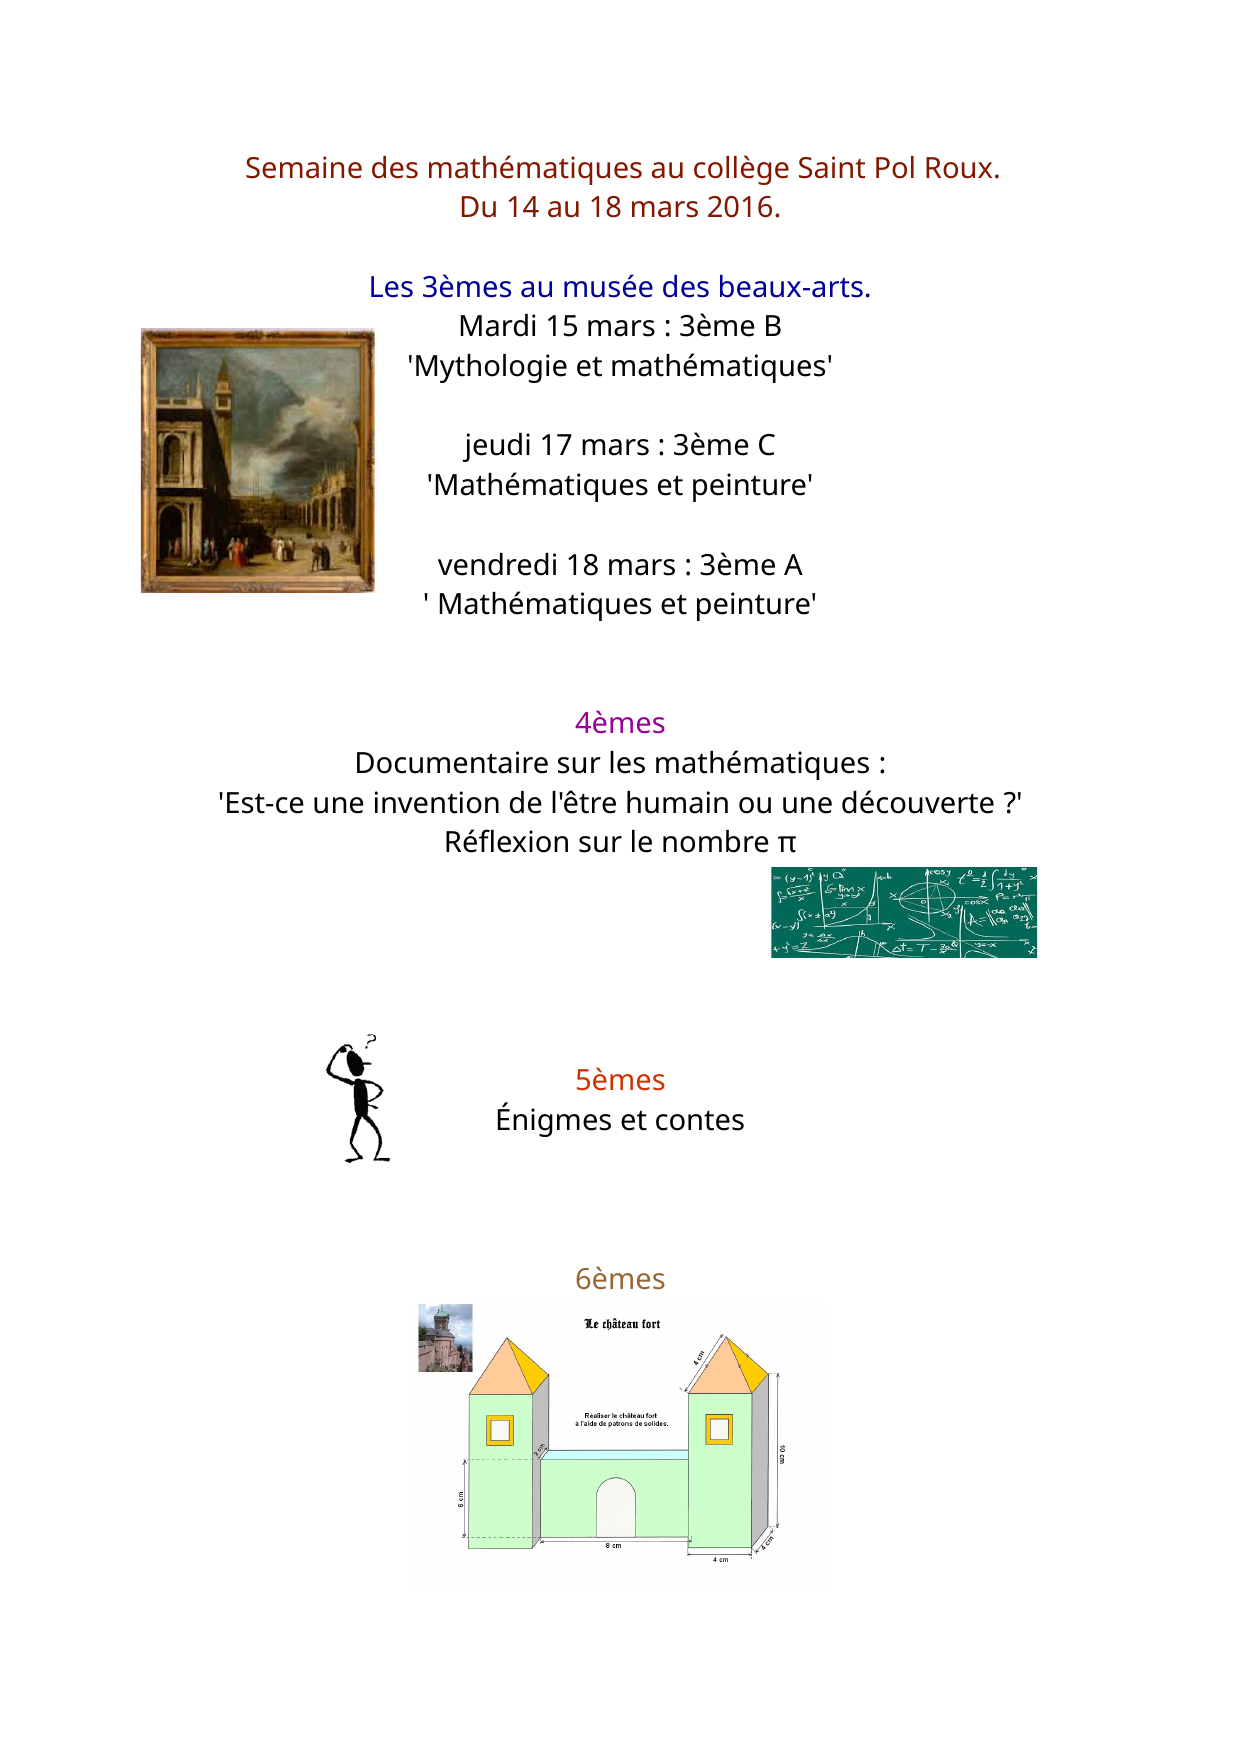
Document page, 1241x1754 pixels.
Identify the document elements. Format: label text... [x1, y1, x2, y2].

text 'Le Château fort' [118, 1298, 1122, 1337]
text 'Mythologie et mathématiques' [375, 345, 1122, 385]
text 6èmes [118, 1258, 1122, 1298]
text 4èmes [118, 702, 1122, 742]
text [118, 544, 140, 583]
picture [771, 867, 1038, 958]
picture [413, 1300, 828, 1593]
text ' Mathématiques et peinture' [118, 583, 1122, 623]
picture [306, 1026, 411, 1183]
text Les 3èmes au musée des beaux-arts. [118, 266, 1122, 306]
text Énigmes et contes [411, 1099, 1122, 1139]
picture [140, 328, 375, 593]
text [118, 1060, 306, 1099]
text [118, 464, 140, 504]
text Construction en 3D [118, 1337, 413, 1377]
text Documentaire sur les mathématiques : [118, 742, 1122, 782]
text 'Est-ce une invention de l'être humain ou une découverte ?' [118, 782, 1122, 822]
text 5èmes [411, 1060, 1122, 1099]
text Construction en 3D [828, 1337, 1122, 1377]
text vendredi 18 mars : 3ème A [375, 544, 1122, 583]
text 'Mathématiques et peinture' [375, 464, 1122, 504]
text Réflexion sur le nombre π [118, 822, 1122, 861]
text Semaine des mathématiques au collège Saint Pol Roux. [118, 147, 1122, 187]
text [118, 1099, 306, 1139]
text Du 14 au 18 mars 2016. [118, 187, 1122, 226]
text jeudi 17 mars : 3ème C [375, 425, 1122, 464]
text Mardi 15 mars : 3ème B [118, 306, 1122, 345]
text [118, 345, 140, 385]
text [118, 425, 140, 464]
